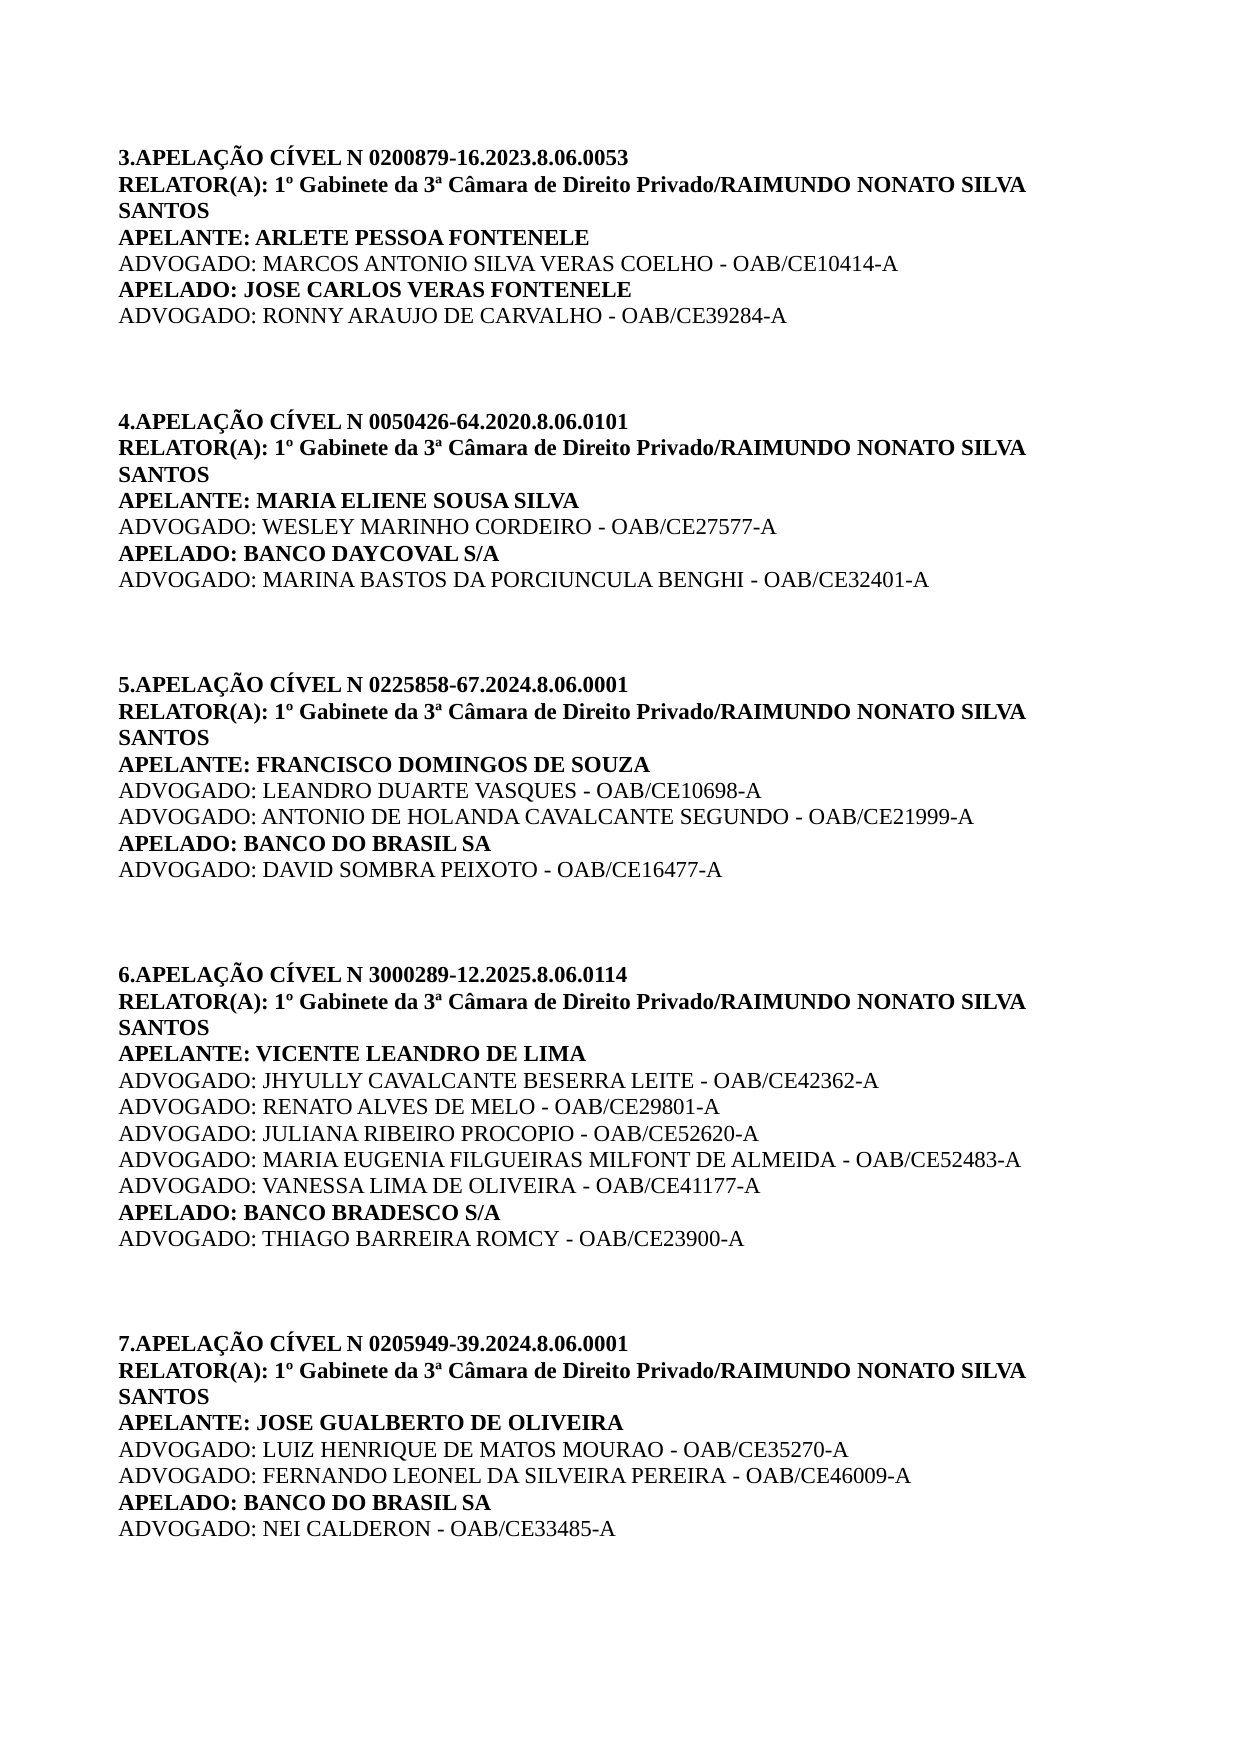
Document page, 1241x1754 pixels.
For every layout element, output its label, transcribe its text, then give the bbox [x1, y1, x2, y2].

text 3.APELAÇÃO CÍVEL N 0200879-16.2023.8.06.0053 RELATOR(A): 1º Gabinete da 3ª Câmara de Direito Privado/RAIMUNDO NONATO SILVA SANTOS APELANTE: ARLETE PESSOA FONTENELE ADVOGADO: MARCOS ANTONIO SILVA VERAS COELHO - OAB/CE10414-A APELADO: JOSE CARLOS VERAS FONTENELE ADVOGADO: RONNY ARAUJO DE CARVALHO - OAB/CE39284-A 4.APELAÇÃO CÍVEL N 0050426-64.2020.8.06.0101 RELATOR(A): 1º Gabinete da 3ª Câmara de Direito Privado/RAIMUNDO NONATO SILVA SANTOS APELANTE: MARIA ELIENE SOUSA SILVA ADVOGADO: WESLEY MARINHO CORDEIRO - OAB/CE27577-A APELADO: BANCO DAYCOVAL S/A ADVOGADO: MARINA BASTOS DA PORCIUNCULA BENGHI - OAB/CE32401-A 5.APELAÇÃO CÍVEL N 0225858-67.2024.8.06.0001 RELATOR(A): 1º Gabinete da 3ª Câmara de Direito Privado/RAIMUNDO NONATO SILVA SANTOS APELANTE: FRANCISCO DOMINGOS DE SOUZA ADVOGADO: LEANDRO DUARTE VASQUES - OAB/CE10698-A ADVOGADO: ANTONIO DE HOLANDA CAVALCANTE SEGUNDO - OAB/CE21999-A APELADO: BANCO DO BRASIL SA ADVOGADO: DAVID SOMBRA PEIXOTO - OAB/CE16477-A 6.APELAÇÃO CÍVEL N 3000289-12.2025.8.06.0114 RELATOR(A): 1º Gabinete da 3ª Câmara de Direito Privado/RAIMUNDO NONATO SILVA SANTOS APELANTE: VICENTE LEANDRO DE LIMA ADVOGADO: JHYULLY CAVALCANTE BESERRA LEITE - OAB/CE42362-A ADVOGADO: RENATO ALVES DE MELO - OAB/CE29801-A ADVOGADO: JULIANA RIBEIRO PROCOPIO - OAB/CE52620-A ADVOGADO: MARIA EUGENIA FILGUEIRAS MILFONT DE ALMEIDA - OAB/CE52483-A ADVOGADO: VANESSA LIMA DE OLIVEIRA - OAB/CE41177-A APELADO: BANCO BRADESCO S/A ADVOGADO: THIAGO BARREIRA ROMCY - OAB/CE23900-A 7.APELAÇÃO CÍVEL N 0205949-39.2024.8.06.0001 RELATOR(A): 1º Gabinete da 3ª Câmara de Direito Privado/RAIMUNDO NONATO SILVA SANTOS APELANTE: JOSE GUALBERTO DE OLIVEIRA ADVOGADO: LUIZ HENRIQUE DE MATOS MOURAO - OAB/CE35270-A ADVOGADO: FERNANDO LEONEL DA SILVEIRA PEREIRA - OAB/CE46009-A APELADO: BANCO DO BRASIL SA ADVOGADO: NEI CALDERON - OAB/CE33485-A [118, 118, 1122, 1594]
